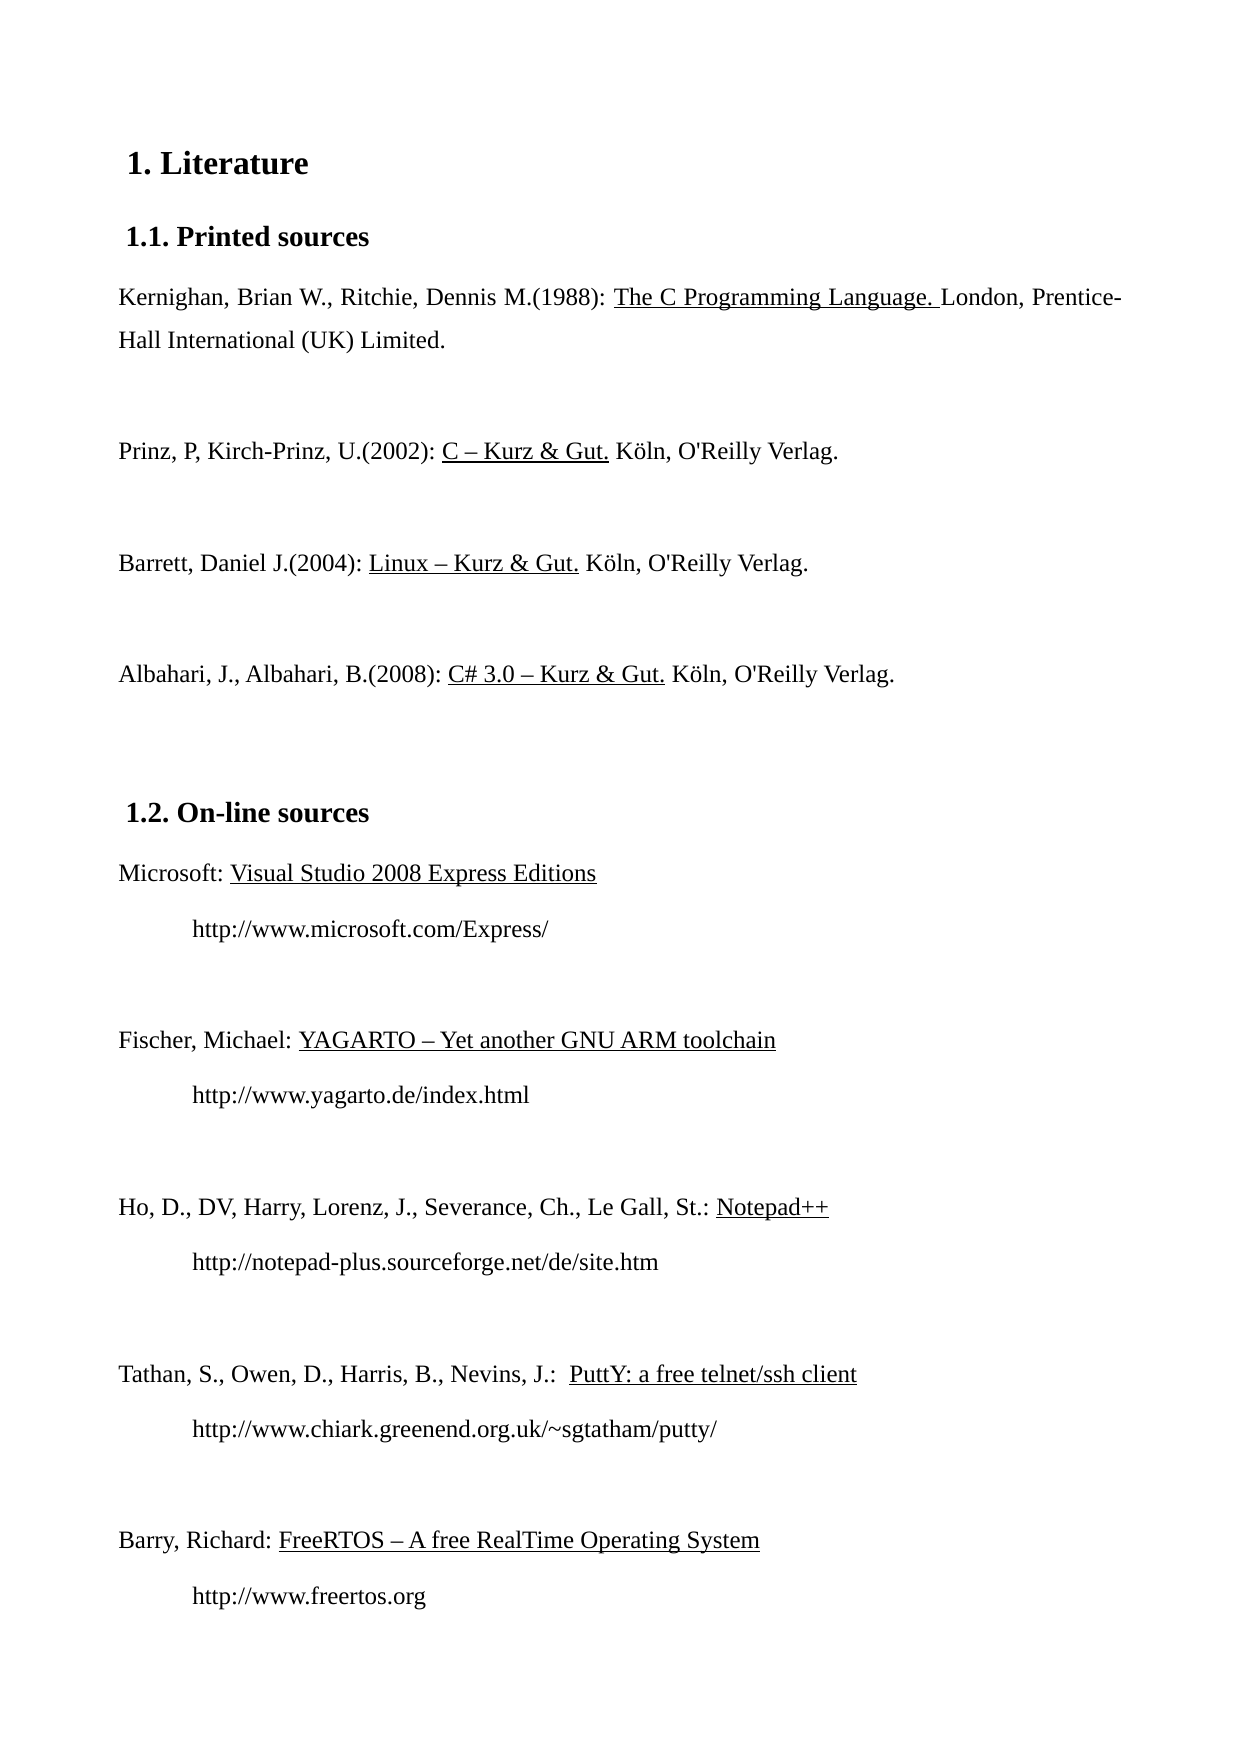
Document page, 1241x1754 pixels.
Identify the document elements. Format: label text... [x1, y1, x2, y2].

subtitle Literature [118, 143, 1122, 182]
text http://www.yagarto.de/index.html [118, 1081, 1122, 1109]
text http://www.freertos.org [118, 1581, 1122, 1610]
text Albahari, J., Albahari, B.(2008): C# 3.0 – Kurz & Gut. Köln, O'Reilly Verlag. [118, 659, 1122, 688]
text Kernighan, Brian W., Ritchie, Dennis M.(1988): The C Programming Language. London, Prentice-Hall International (UK) Limited. [118, 282, 1122, 354]
text Barrett, Daniel J.(2004): Linux – Kurz & Gut. Köln, O'Reilly Verlag. [118, 548, 1122, 576]
text Tathan, S., Owen, D., Harris, B., Nevins, J.: PuttY: a free telnet/ssh client [118, 1359, 1122, 1387]
text Microsoft: Visual Studio 2008 Express Editions [118, 858, 1122, 887]
text Fischer, Michael: YAGARTO – Yet another GNU ARM toolchain [118, 1025, 1122, 1054]
text http://www.microsoft.com/Express/ [118, 914, 1122, 942]
subtitle Printed sources [118, 219, 1122, 253]
subtitle On-line sources [118, 795, 1122, 829]
text http://notepad-plus.sourceforge.net/de/site.htm [118, 1247, 1122, 1276]
text http://www.chiark.greenend.org.uk/~sgtatham/putty/ [118, 1414, 1122, 1443]
text Prinz, P, Kirch-Prinz, U.(2002): C – Kurz & Gut. Köln, O'Reilly Verlag. [118, 436, 1122, 465]
text Barry, Richard: FreeRTOS – A free RealTime Operating System [118, 1526, 1122, 1554]
text Ho, D., DV, Harry, Lorenz, J., Severance, Ch., Le Gall, St.: Notepad++ [118, 1192, 1122, 1221]
